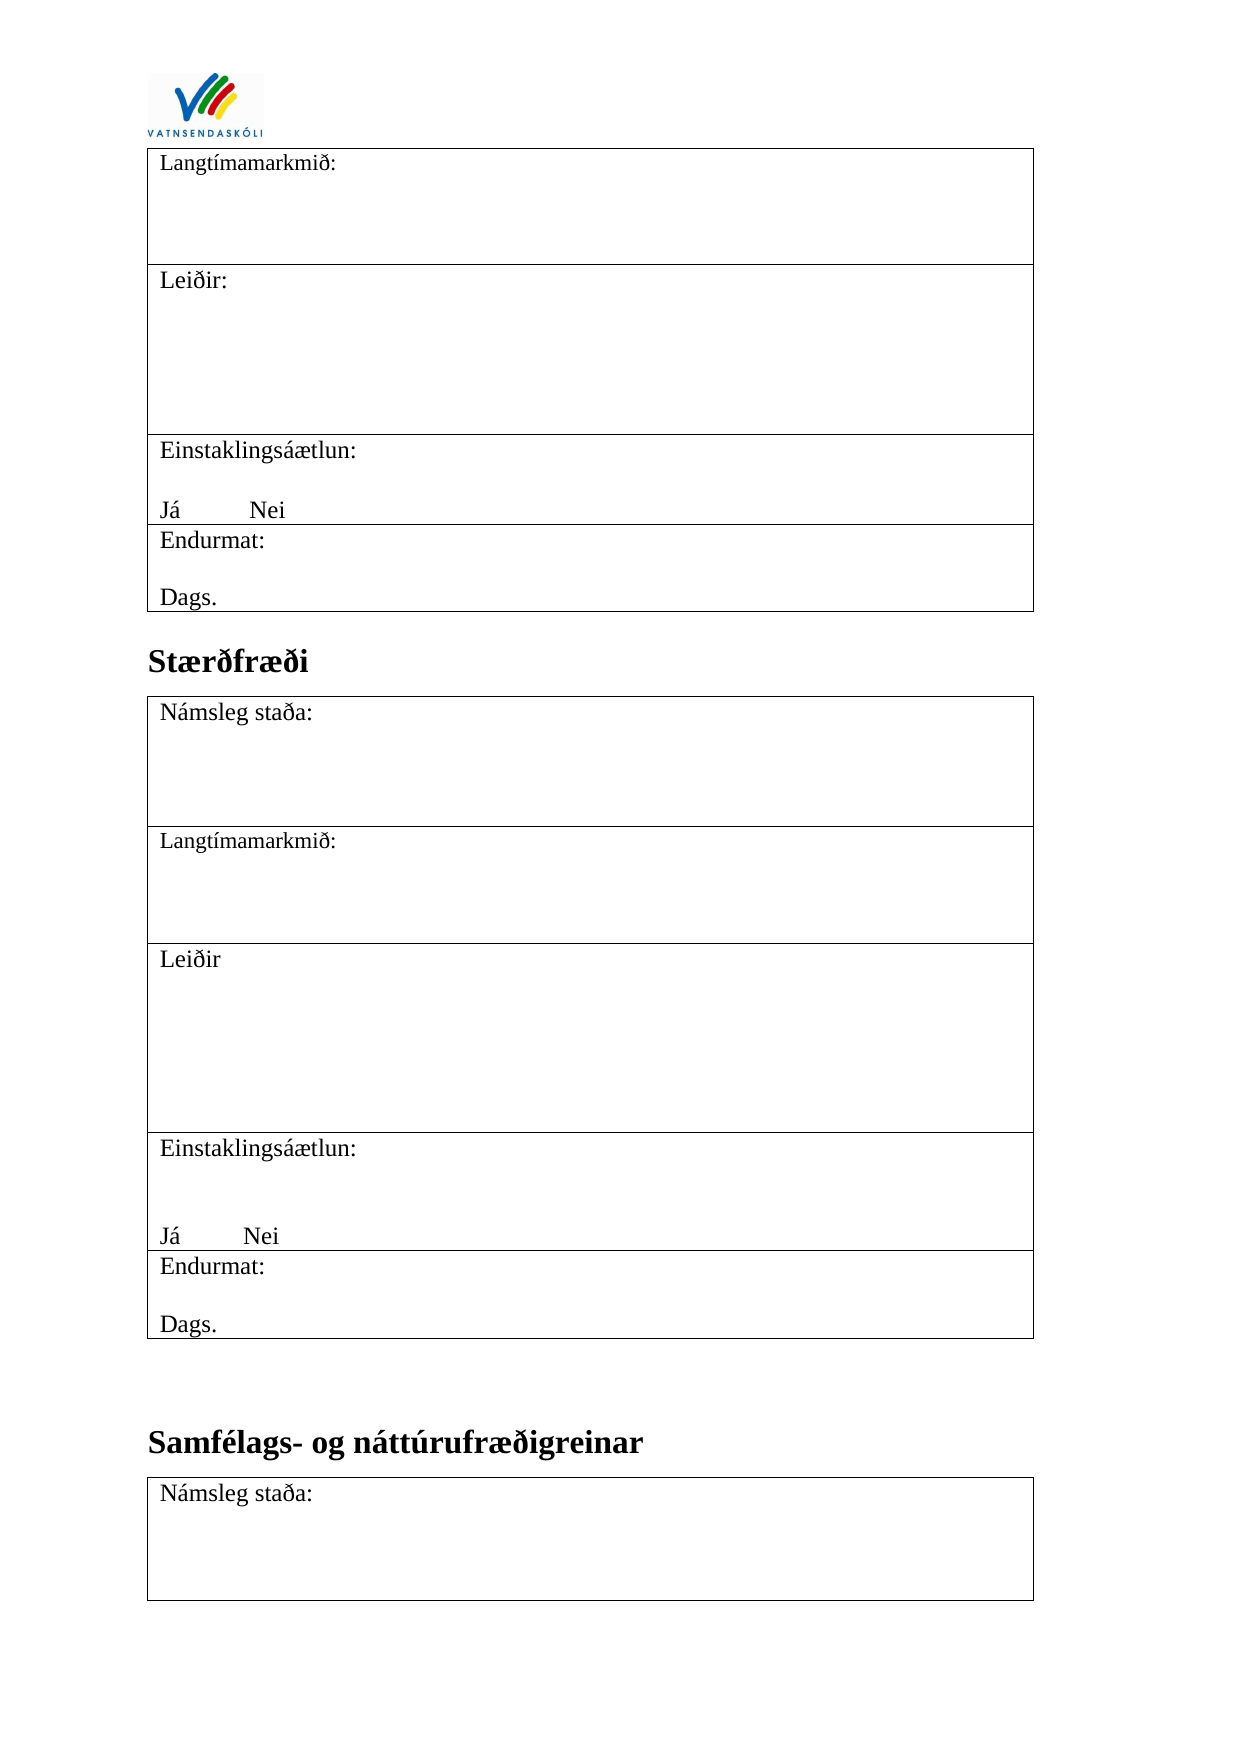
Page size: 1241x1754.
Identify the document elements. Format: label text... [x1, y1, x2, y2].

text Stærðfræði [148, 641, 1093, 679]
table_cell Langtímamarkmið: [148, 149, 1033, 264]
table_cell Leiðir [148, 944, 1033, 1132]
table_cell Einstaklingsáætlun: Já Nei [148, 435, 1033, 524]
table_cell Endurmat: Dags. [148, 525, 1033, 611]
table_cell Einstaklingsáætlun: Já Nei [148, 1133, 1033, 1250]
text Samfélags- og náttúrufræðigreinar [148, 1422, 1093, 1461]
table_header Námsleg staða: [148, 697, 1033, 826]
table_header Námsleg staða: [148, 1478, 1033, 1599]
table_cell Endurmat: Dags. [148, 1251, 1033, 1337]
table_cell Leiðir: [148, 265, 1033, 434]
table_cell Langtímamarkmið: [148, 827, 1033, 943]
